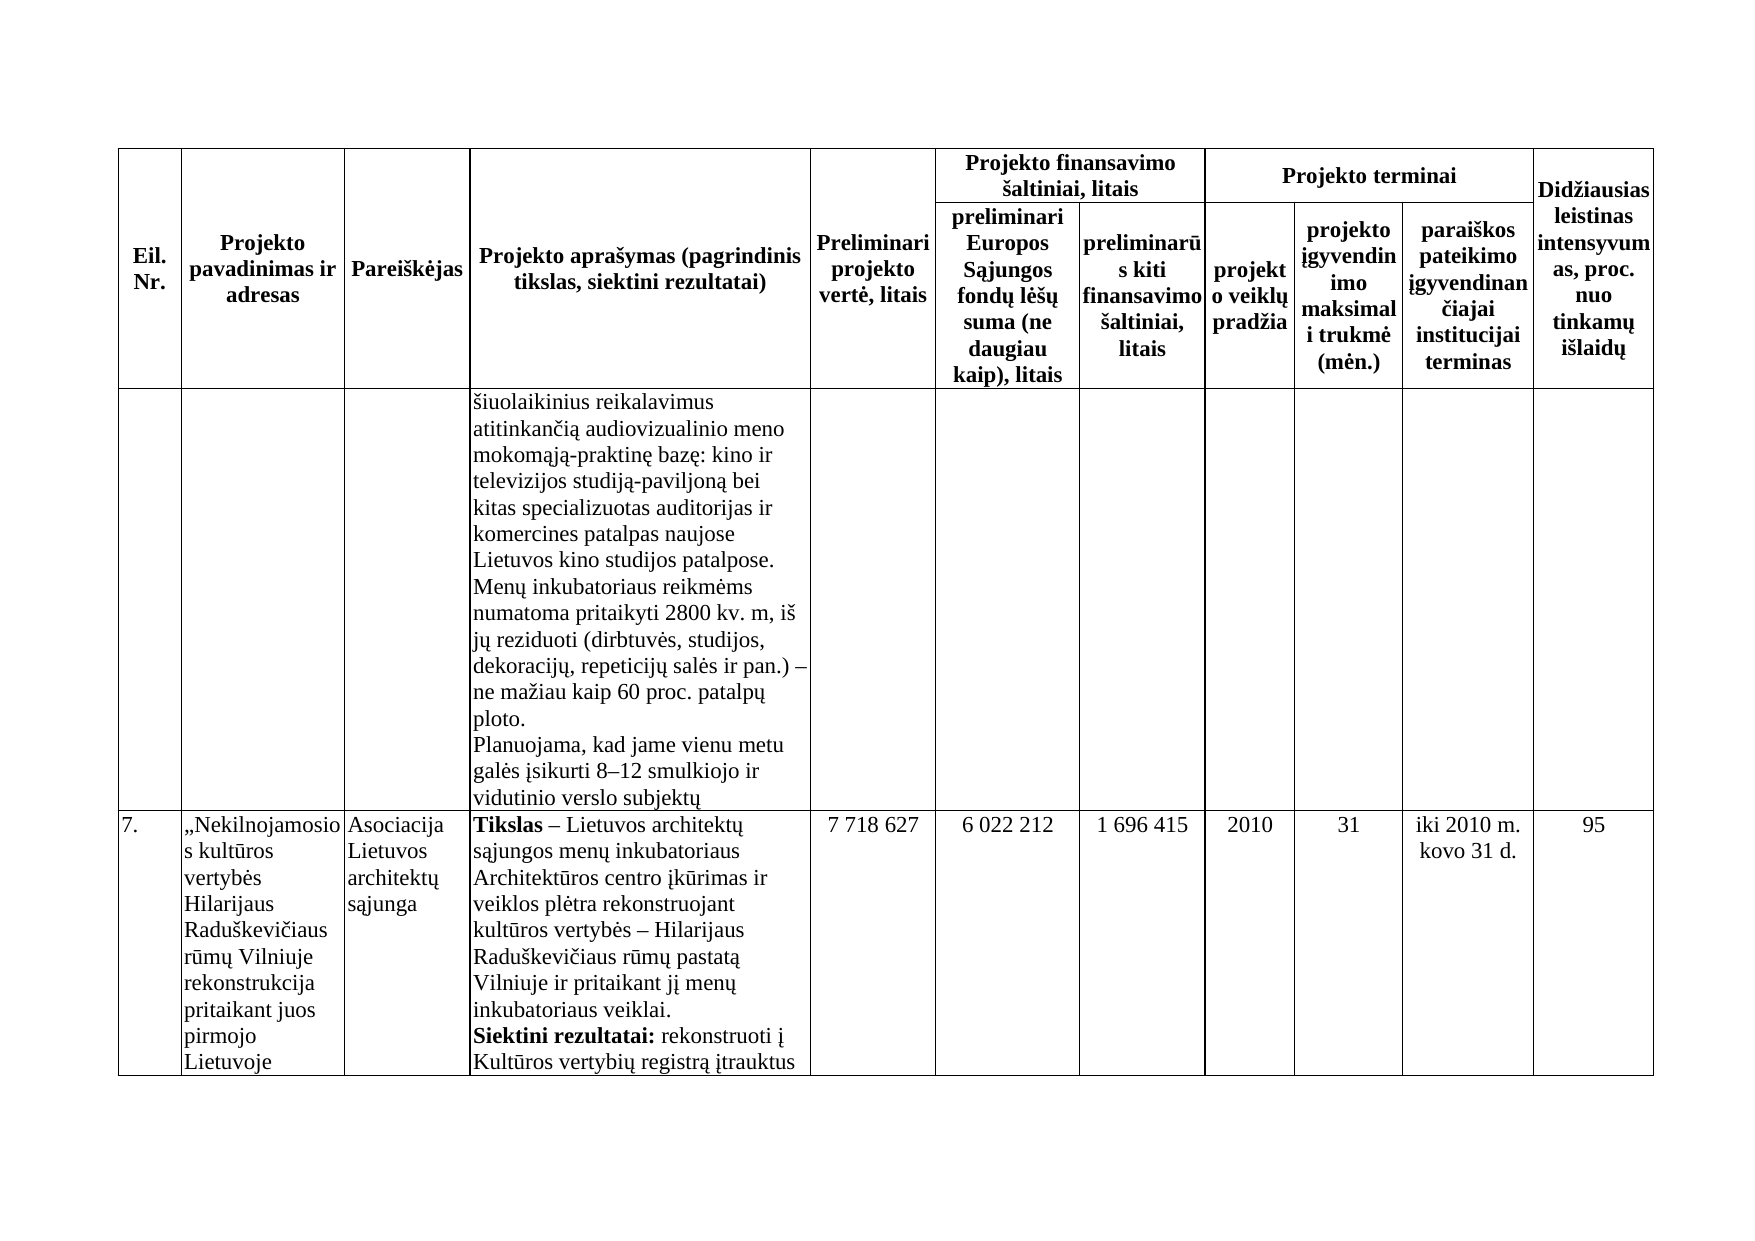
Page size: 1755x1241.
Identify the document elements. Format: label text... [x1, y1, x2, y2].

table_cell [119, 389, 181, 810]
table_header Projekto finansavimo šaltiniai, litais [936, 149, 1204, 202]
table_cell [811, 389, 935, 810]
table_cell [1403, 389, 1533, 810]
table_cell 95 [1534, 811, 1653, 1075]
table_cell preliminari Europos Sąjungos fondų lėšų suma (ne daugiau kaip), litais [936, 203, 1079, 387]
table_cell preliminarūs kiti finansavimo šaltiniai, litais [1080, 203, 1204, 387]
table_cell projekto įgyvendinimo maksimali trukmė (mėn.) [1295, 203, 1402, 387]
table_header Eil. Nr. [119, 149, 181, 387]
table_cell „Nekilnojamosios kultūros vertybės Hilarijaus Raduškevičiaus rūmų Vilniuje rekonstrukcija pritaikant juos pirmojo Lietuvoje [182, 811, 344, 1075]
table_header Pareiškėjas [345, 149, 469, 387]
table_cell 2010 [1206, 811, 1294, 1075]
table_cell [1206, 389, 1294, 810]
table_cell 7. [119, 811, 181, 1075]
table_cell [1295, 389, 1402, 810]
table_cell 1 696 415 [1080, 811, 1204, 1075]
table_cell 6 022 212 [936, 811, 1079, 1075]
table_cell 31 [1295, 811, 1402, 1075]
table_header Projekto terminai [1206, 149, 1533, 202]
table_cell [1534, 389, 1653, 810]
table_cell iki 2010 m. kovo 31 d. [1403, 811, 1533, 1075]
table_cell [182, 389, 344, 810]
table_header Didžiausias leistinas intensyvumas, proc. nuo tinkamų išlaidų [1534, 149, 1653, 387]
table_cell [1080, 389, 1204, 810]
table_header Projekto aprašymas (pagrindinis tikslas, siektini rezultatai) [471, 149, 810, 387]
table_header Preliminari projekto vertė, litais [811, 149, 935, 387]
table_cell 7 718 627 [811, 811, 935, 1075]
table_cell Tikslas – Lietuvos architektų sąjungos menų inkubatoriaus Architektūros centro įkūrimas ir veiklos plėtra rekonstruojant kultūros vertybės – Hilarijaus Raduškevičiaus rūmų pastatą Vilniuje ir pritaikant jį menų inkubatoriaus veiklai. Siektini rezultatai: rekonstruoti į Kultūros vertybių registrą įtrauktus [471, 811, 810, 1075]
table_cell [345, 389, 469, 810]
table_cell paraiškos pateikimo įgyvendinančiajai institucijai terminas [1403, 203, 1533, 387]
table_cell [936, 389, 1079, 810]
table_header Projekto pavadinimas ir adresas [182, 149, 344, 387]
table_cell projekto veiklų pradžia [1206, 203, 1294, 387]
table_cell Asociacija Lietuvos architektų sąjunga [345, 811, 469, 1075]
table_cell šiuolaikinius reikalavimus atitinkančią audiovizualinio meno mokomąją-praktinę bazę: kino ir televizijos studiją-paviljoną bei kitas specializuotas auditorijas ir komercines patalpas naujose Lietuvos kino studijos patalpose. Menų inkubatoriaus reikmėms numatoma pritaikyti 2800 kv. m, iš jų reziduoti (dirbtuvės, studijos, dekoracijų, repeticijų salės ir pan.) – ne mažiau kaip 60 proc. patalpų ploto. Planuojama, kad jame vienu metu galės įsikurti 8–12 smulkiojo ir vidutinio verslo subjektų [471, 389, 810, 810]
